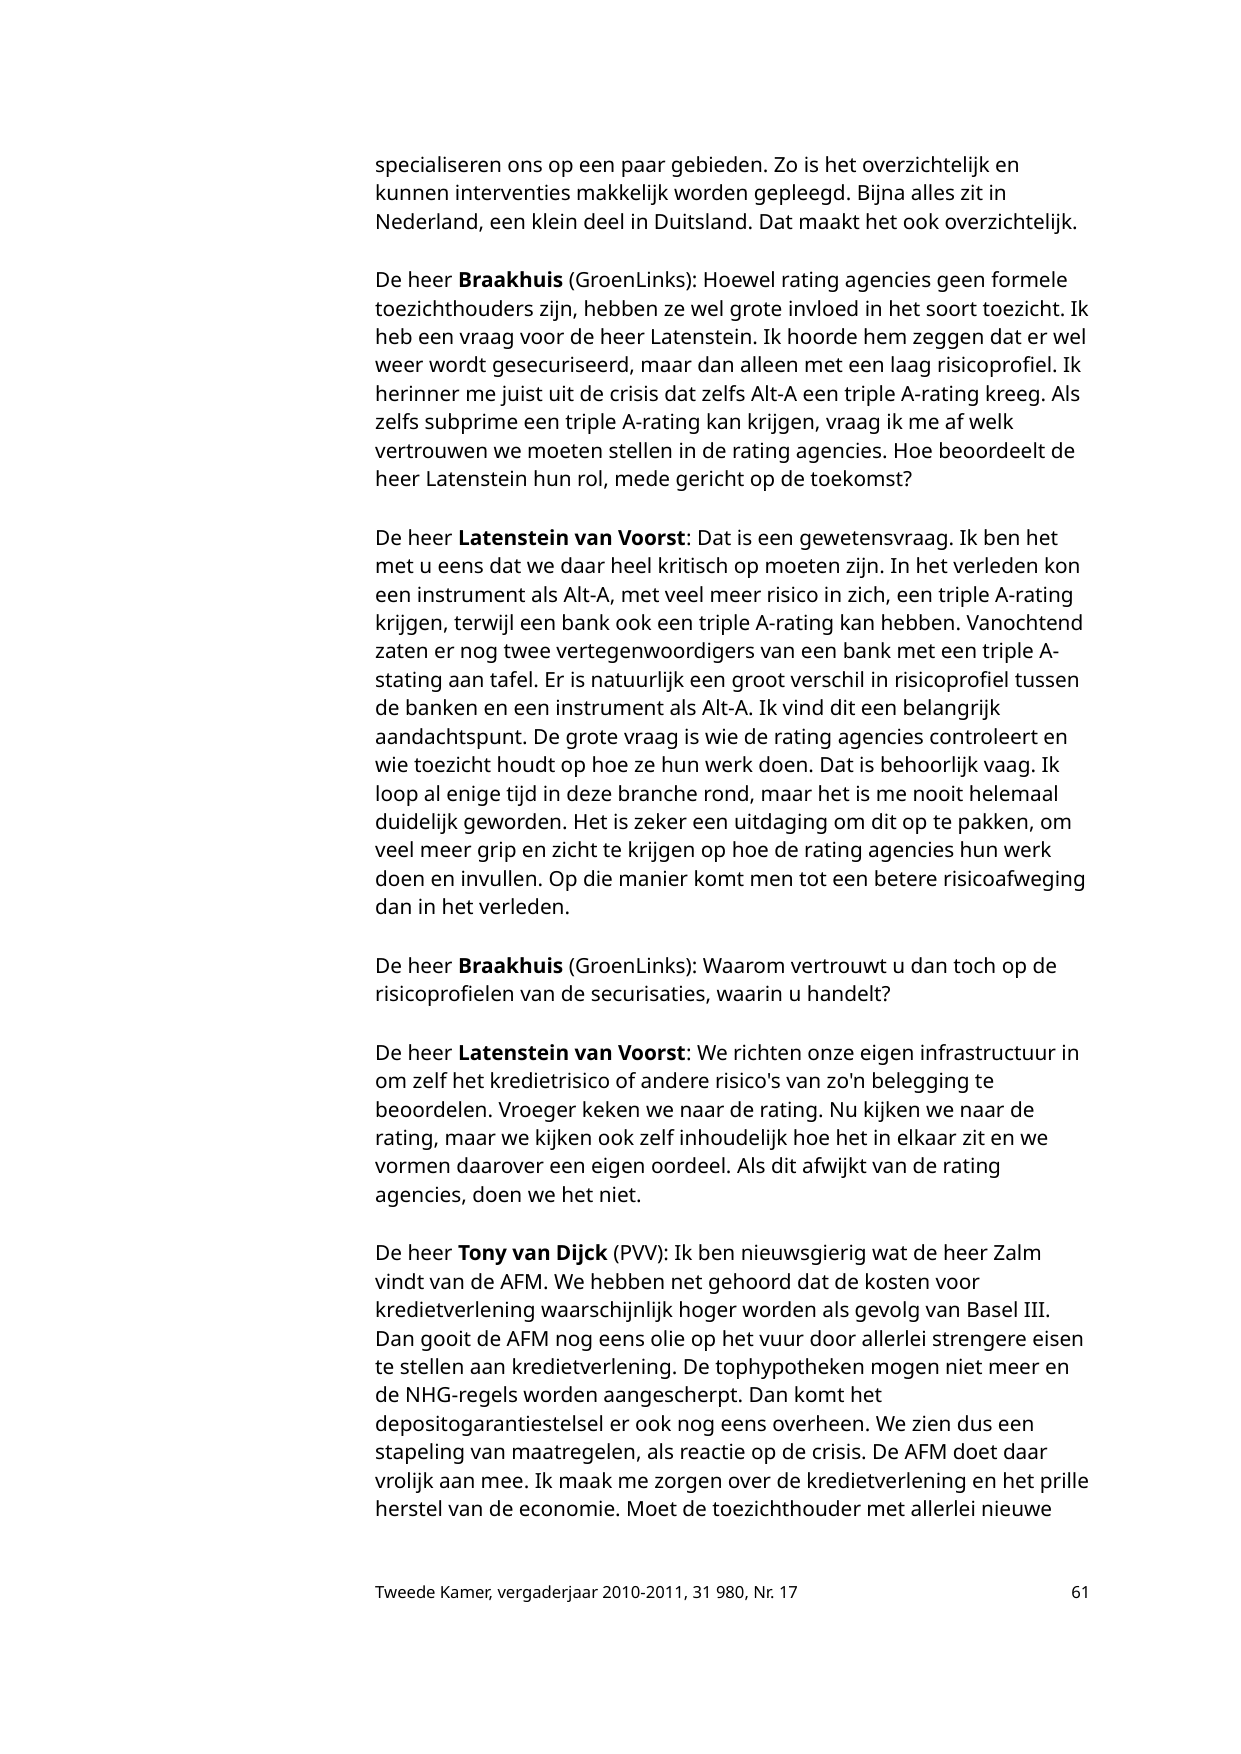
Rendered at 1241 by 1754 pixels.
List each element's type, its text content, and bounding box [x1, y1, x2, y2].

text De heer Tony van Dijck (PVV): Ik ben nieuwsgierig wat de heer Zalm vindt van de AFM. We hebben net gehoord dat de kosten voor kredietverlening waarschijnlijk hoger worden als gevolg van Basel III. Dan gooit de AFM nog eens olie op het vuur door allerlei strengere eisen te stellen aan kredietverlening. De tophypotheken mogen niet meer en de NHG-regels worden aangescherpt. Dan komt het depositogarantiestelsel er ook nog eens overheen. We zien dus een stapeling van maatregelen, als reactie op de crisis. De AFM doet daar vrolijk aan mee. Ik maak me zorgen over de kredietverlening en het prille herstel van de economie. Moet de toezichthouder met allerlei nieuwe [375, 1238, 1090, 1523]
text De heer Braakhuis (GroenLinks): Hoewel rating agencies geen formele toezichthouders zijn, hebben ze wel grote invloed in het soort toezicht. Ik heb een vraag voor de heer Latenstein. Ik hoorde hem zeggen dat er wel weer wordt gesecuriseerd, maar dan alleen met een laag risicoprofiel. Ik herinner me juist uit de crisis dat zelfs Alt-A een triple A-rating kreeg. Als zelfs subprime een triple A-rating kan krijgen, vraag ik me af welk vertrouwen we moeten stellen in de rating agencies. Hoe beoordeelt de heer Latenstein hun rol, mede gericht op de toekomst? [375, 265, 1090, 493]
text specialiseren ons op een paar gebieden. Zo is het overzichtelijk en kunnen interventies makkelijk worden gepleegd. Bijna alles zit in Nederland, een klein deel in Duitsland. Dat maakt het ook overzichtelijk. [375, 150, 1090, 235]
text De heer Braakhuis (GroenLinks): Waarom vertrouwt u dan toch op de risicoprofielen van de securisaties, waarin u handelt? [375, 951, 1090, 1008]
text De heer Latenstein van Voorst: Dat is een gewetensvraag. Ik ben het met u eens dat we daar heel kritisch op moeten zijn. In het verleden kon een instrument als Alt-A, met veel meer risico in zich, een triple A-rating krijgen, terwijl een bank ook een triple A-rating kan hebben. Vanochtend zaten er nog twee vertegenwoordigers van een bank met een triple A-stating aan tafel. Er is natuurlijk een groot verschil in risicoprofiel tussen de banken en een instrument als Alt-A. Ik vind dit een belangrijk aandachtspunt. De grote vraag is wie de rating agencies controleert en wie toezicht houdt op hoe ze hun werk doen. Dat is behoorlijk vaag. Ik loop al enige tijd in deze branche rond, maar het is me nooit helemaal duidelijk geworden. Het is zeker een uitdaging om dit op te pakken, om veel meer grip en zicht te krijgen op hoe de rating agencies hun werk doen en invullen. Op die manier komt men tot een betere risicoafweging dan in het verleden. [375, 523, 1090, 921]
text De heer Latenstein van Voorst: We richten onze eigen infrastructuur in om zelf het kredietrisico of andere risico's van zo'n belegging te beoordelen. Vroeger keken we naar de rating. Nu kijken we naar de rating, maar we kijken ook zelf inhoudelijk hoe het in elkaar zit en we vormen daarover een eigen oordeel. Als dit afwijkt van de rating agencies, doen we het niet. [375, 1038, 1090, 1208]
